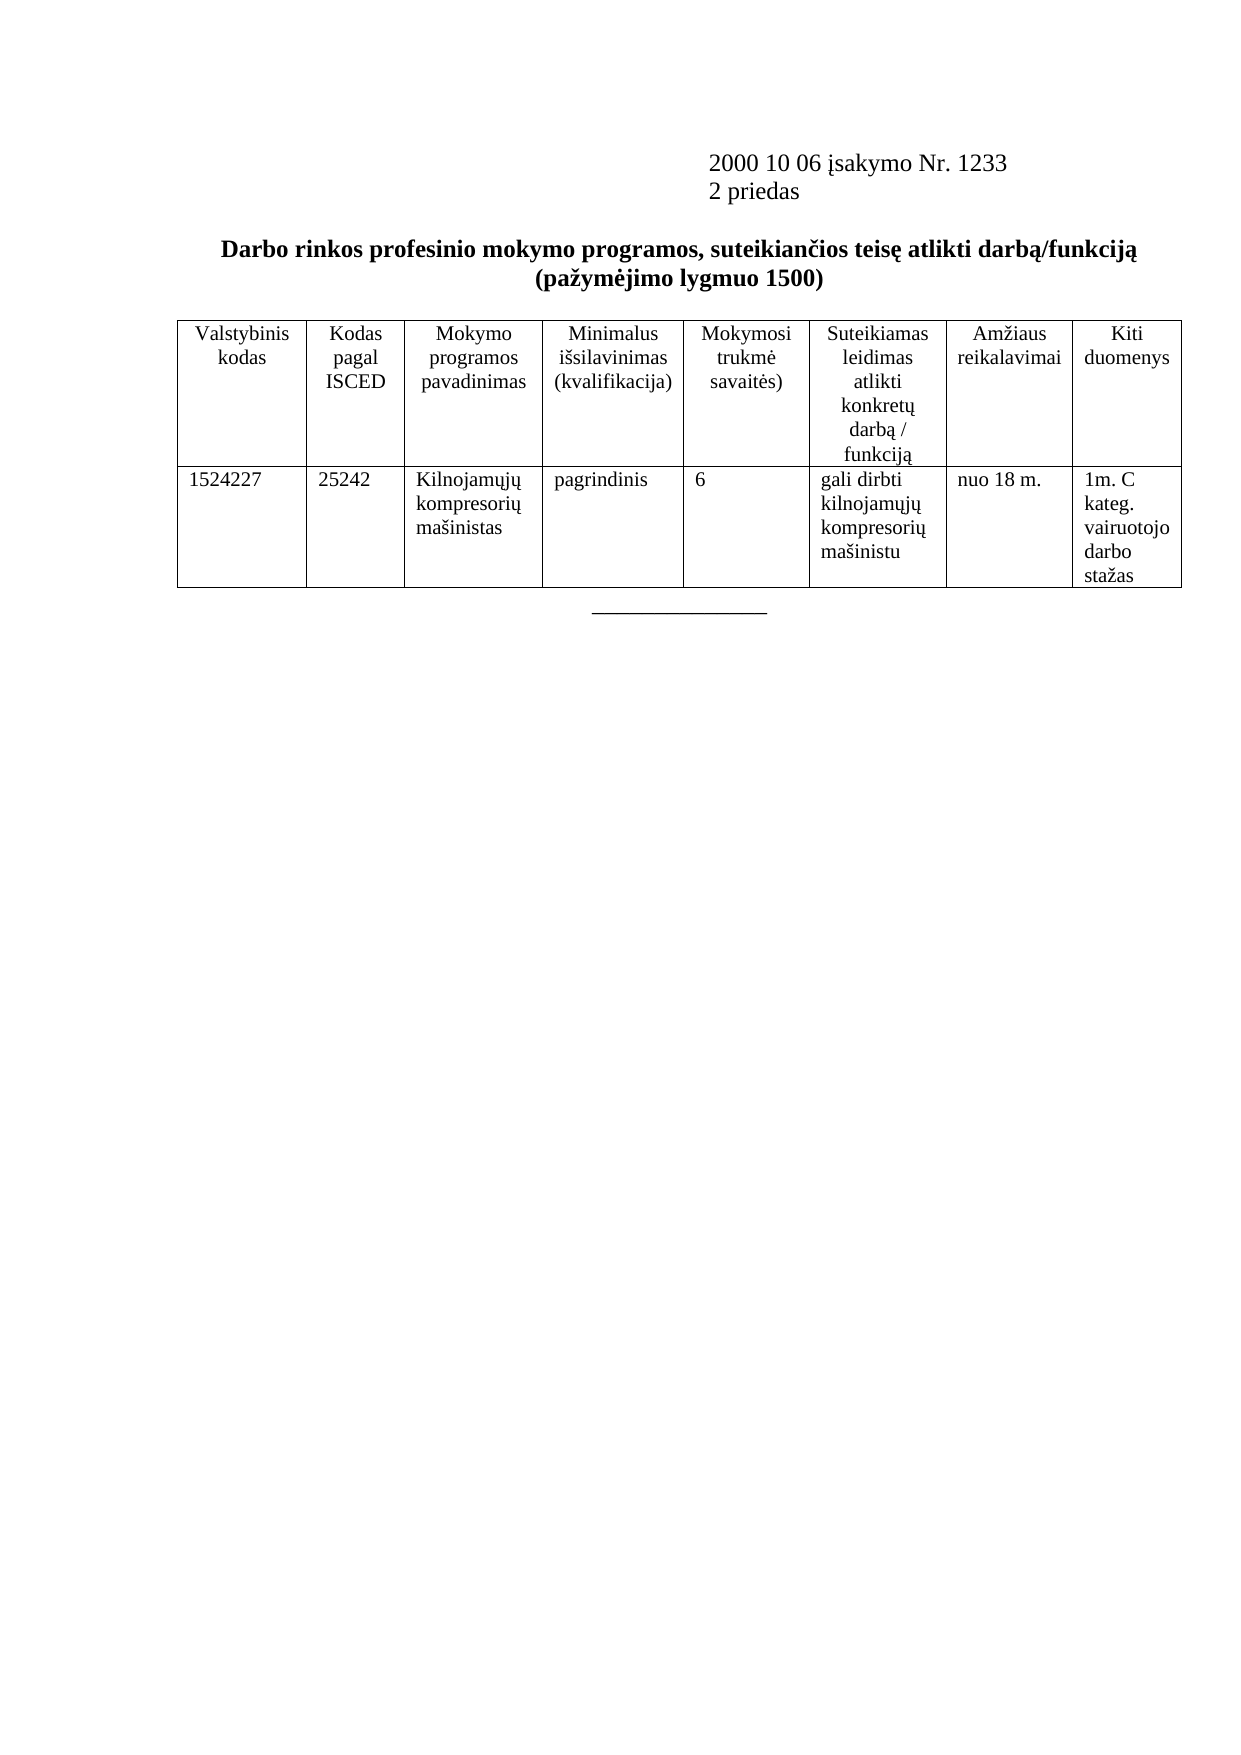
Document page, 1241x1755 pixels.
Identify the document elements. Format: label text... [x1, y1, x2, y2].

table_header Kodas pagal ISCED [307, 321, 404, 466]
text Darbo rinkos profesinio mokymo programos, suteikiančios teisę atlikti darbą/funkciją (pažymėjimo lygmuo 1500) [177, 234, 1181, 291]
table_header Suteikiamas leidimas atlikti konkretų darbą / funkciją [810, 321, 946, 466]
table_header Valstybinis kodas [178, 321, 306, 466]
table_header Mokymo programos pavadinimas [405, 321, 542, 466]
table_header Mokymosi trukmė savaitės) [684, 321, 809, 466]
text ______________ [177, 588, 1181, 617]
table_cell Kilnojamųjų kompresorių mašinistas [405, 467, 542, 587]
table_header Amžiaus reikalavimai [947, 321, 1072, 466]
table_cell gali dirbti kilnojamųjų kompresorių mašinistu [810, 467, 946, 587]
table_cell 1524227 [178, 467, 306, 587]
table_header Kiti duomenys [1073, 321, 1181, 466]
table_cell 6 [684, 467, 809, 587]
text 2 priedas [177, 176, 1181, 205]
table_cell 1m. C kateg. vairuotojo darbo stažas [1073, 467, 1181, 587]
table_cell 25242 [307, 467, 404, 587]
text 2000 10 06 įsakymo Nr. 1233 [177, 148, 1181, 176]
table_cell pagrindinis [543, 467, 683, 587]
table_cell nuo 18 m. [947, 467, 1072, 587]
table_header Minimalus išsilavinimas (kvalifikacija) [543, 321, 683, 466]
